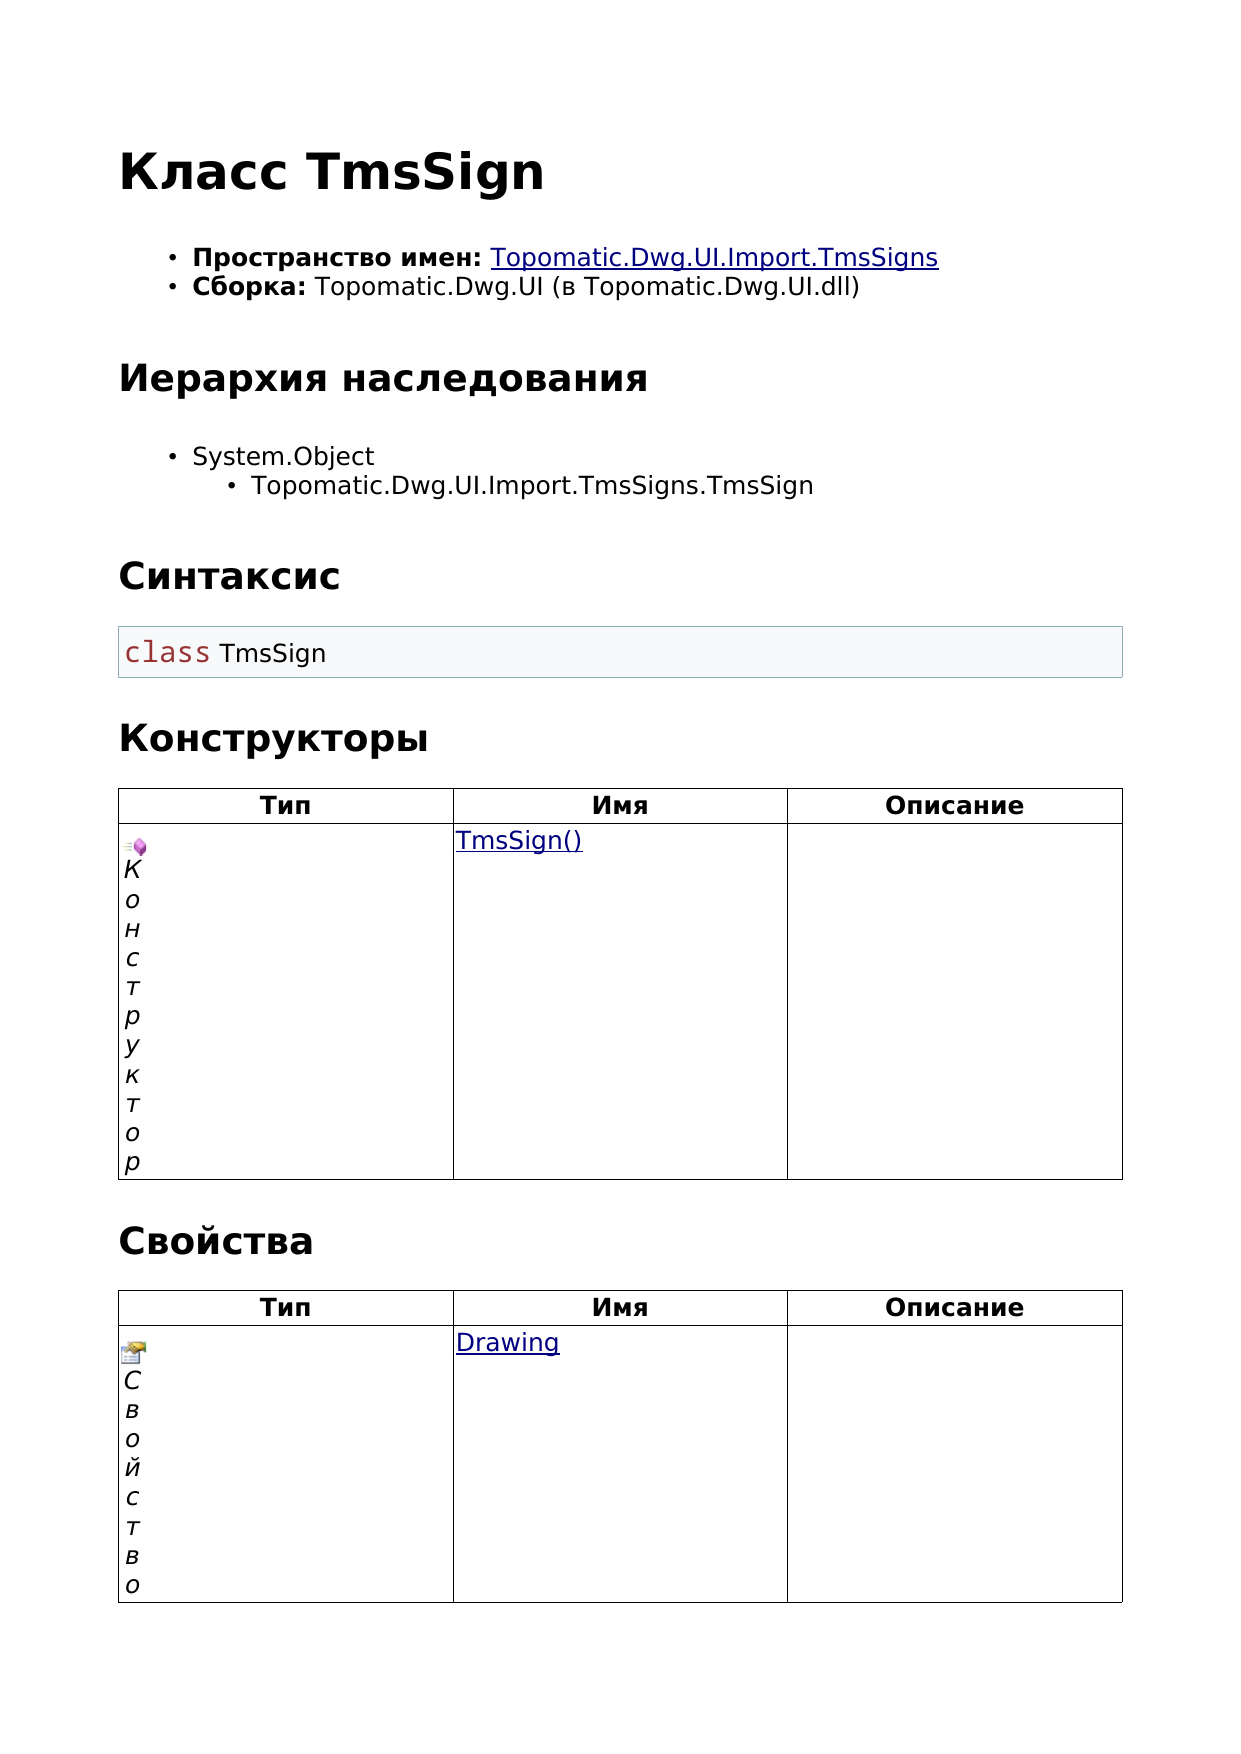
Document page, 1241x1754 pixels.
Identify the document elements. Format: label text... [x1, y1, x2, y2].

table_header class TmsSign [119, 627, 1122, 677]
subtitle Иерархия наследования [118, 356, 1122, 400]
subtitle Свойства [118, 1219, 1122, 1263]
table_cell [788, 1326, 1122, 1602]
picture [121, 838, 147, 856]
list Сборка: Topomatic.Dwg.UI (в Topomatic.Dwg.UI.dll) [177, 272, 1122, 302]
list System.Object [177, 442, 1122, 471]
table_cell Drawing [454, 1326, 787, 1602]
subtitle Класс TmsSign [118, 143, 1122, 201]
table_header Описание [788, 789, 1122, 823]
table_header Имя [454, 789, 787, 823]
picture [121, 1340, 147, 1366]
table_header Тип [119, 1291, 453, 1325]
table_header Описание [788, 1291, 1122, 1325]
table_cell [788, 824, 1122, 1179]
table_cell [119, 1326, 453, 1602]
table_cell TmsSign() [454, 824, 787, 1179]
list Пространство имен: Topomatic.Dwg.UI.Import.TmsSigns [177, 243, 1122, 272]
subtitle Конструкторы [118, 717, 1122, 761]
table_cell [119, 824, 453, 1179]
subtitle Синтаксис [118, 554, 1122, 598]
table_header Тип [119, 789, 453, 823]
list Topomatic.Dwg.UI.Import.TmsSigns.TmsSign [236, 471, 1122, 500]
table_header Имя [454, 1291, 787, 1325]
